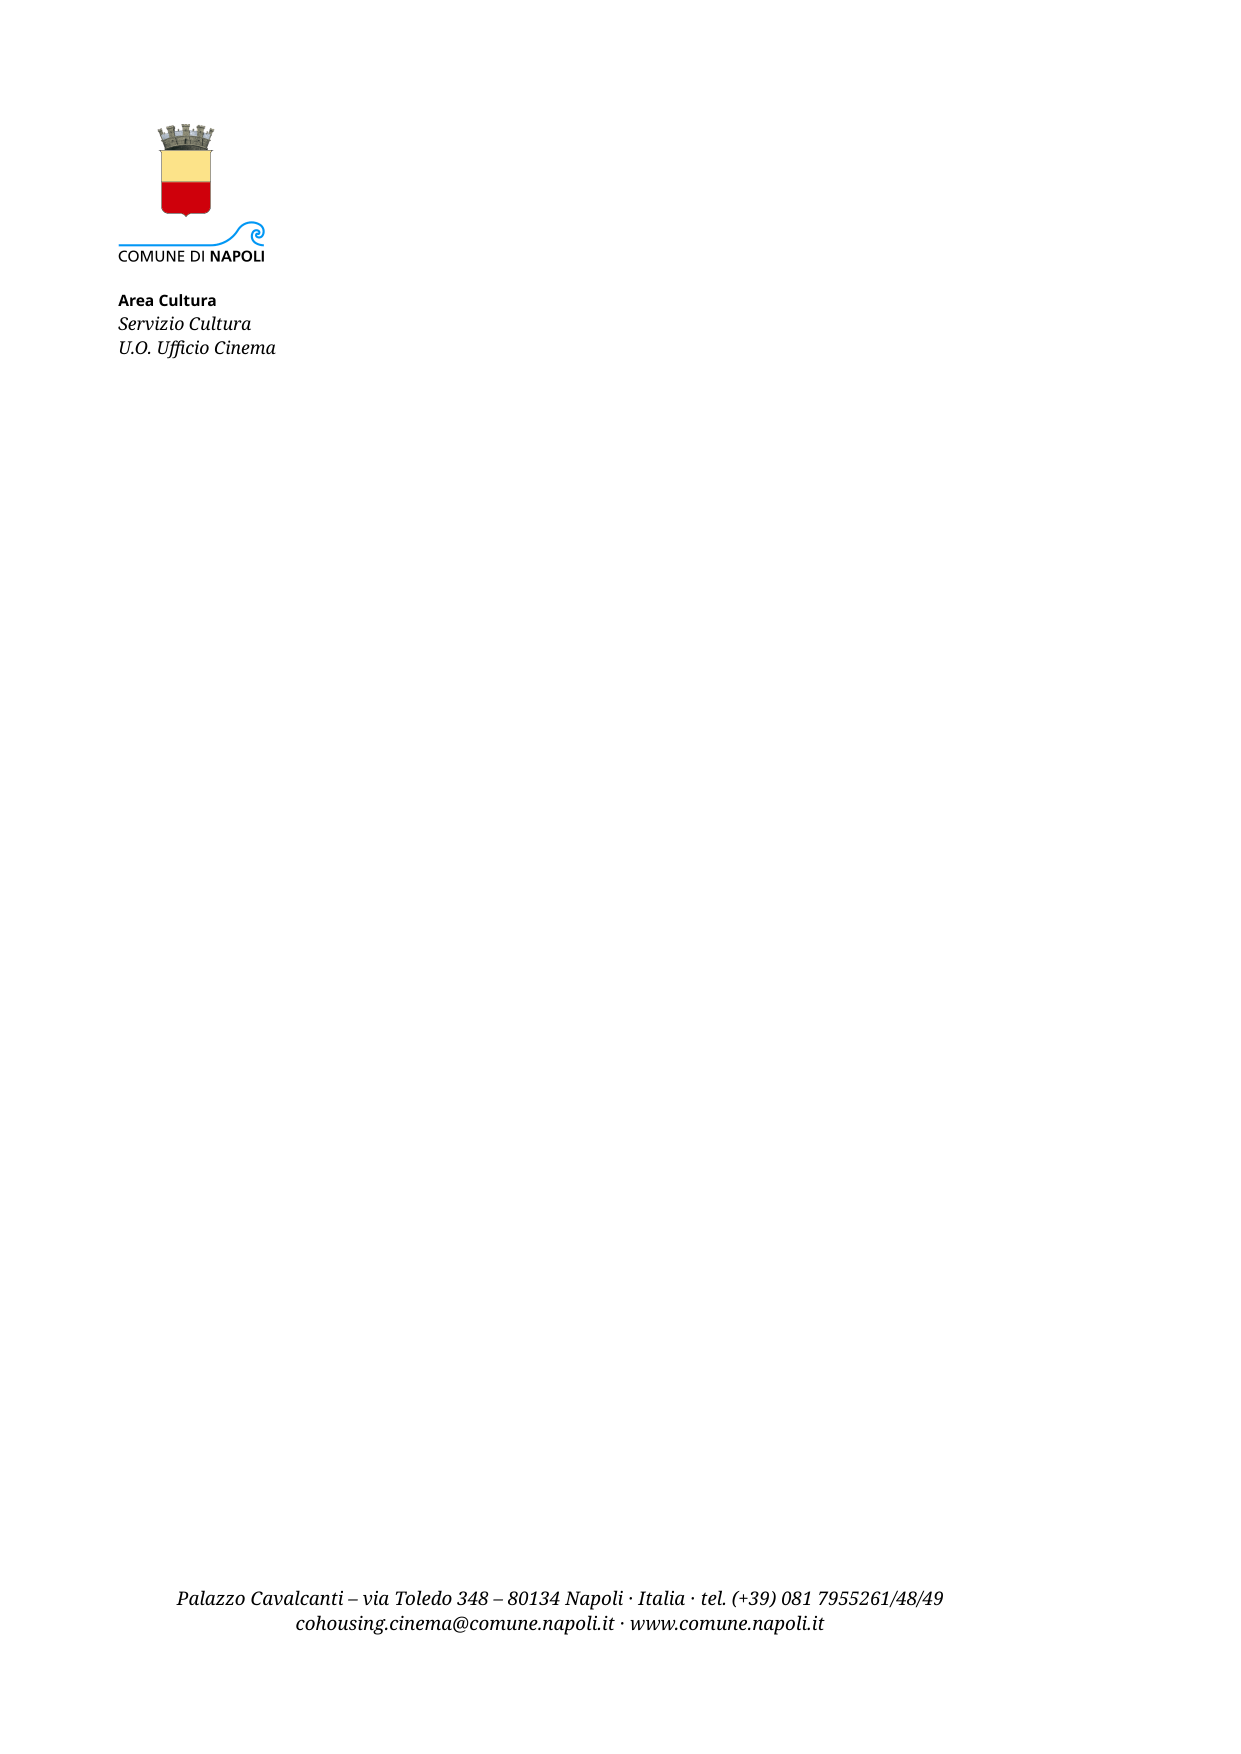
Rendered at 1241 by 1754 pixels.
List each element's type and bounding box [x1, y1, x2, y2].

picture [118, 118, 323, 262]
